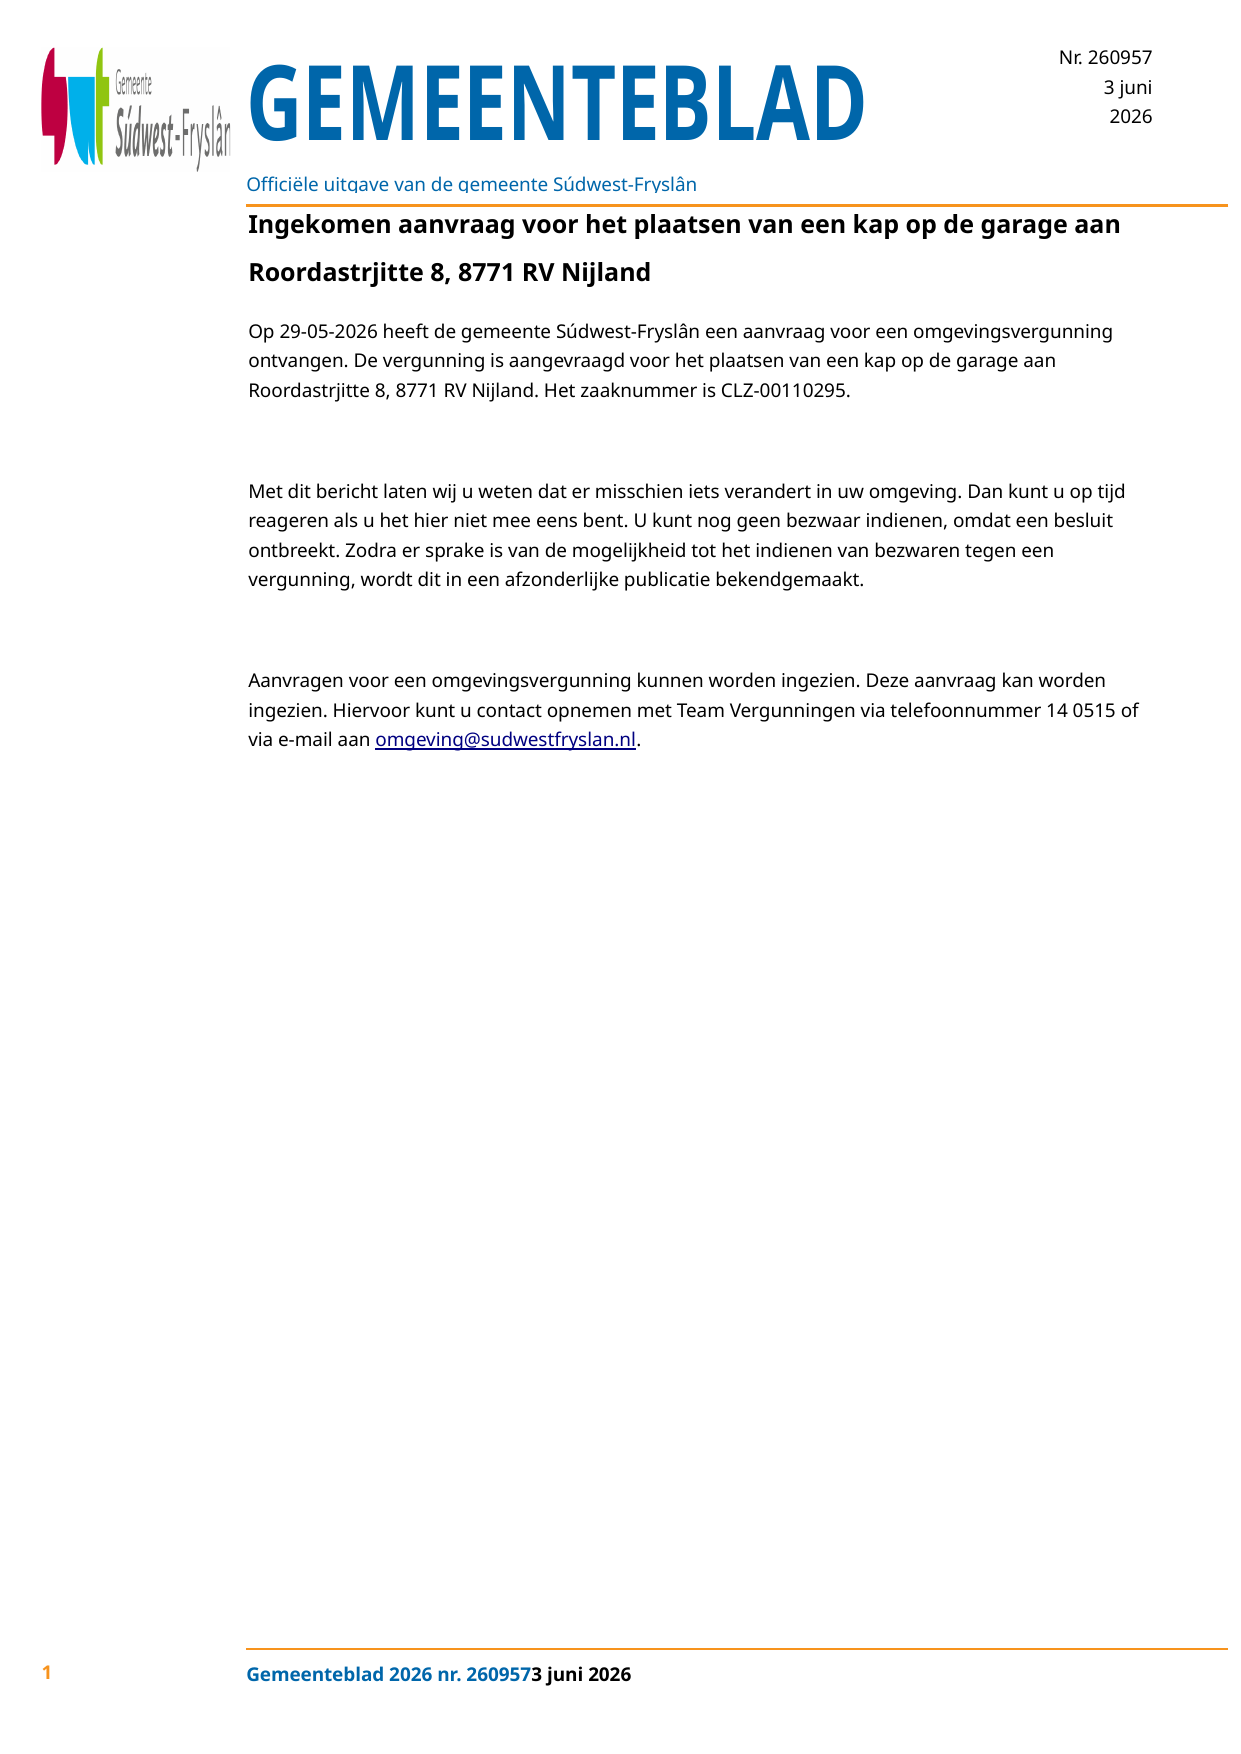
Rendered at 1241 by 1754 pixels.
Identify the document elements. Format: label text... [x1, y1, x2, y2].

text Op 29-05-2026 heeft de gemeente Súdwest-Fryslân een aanvraag voor een omgevingsvergunning ontvangen. De vergunning is aangevraagd voor het plaatsen van een kap op de garage aan Roordastrjitte 8, 8771 RV Nijland. Het zaaknummer is CLZ-00110295. [248, 318, 1152, 403]
picture [41, 47, 231, 172]
text Aanvragen voor een omgevingsvergunning kunnen worden ingezien. Deze aanvraag kan worden ingezien. Hiervoor kunt u contact opnemen met Team Vergunningen via telefoonnummer 14 0515 of via e-mail aan omgeving@sudwestfryslan.nl. [248, 667, 1152, 752]
text Ingekomen aanvraag voor het plaatsen van een kap op de garage aan Roordastrjitte 8, 8771 RV Nijland [248, 207, 1152, 288]
text Met dit bericht laten wij u weten dat er misschien iets verandert in uw omgeving. Dan kunt u op tijd reageren als u het hier niet mee eens bent. U kunt nog geen bezwaar indienen, omdat een besluit ontbreekt. Zodra er sprake is van de mogelijkheid tot het indienen van bezwaren tegen een vergunning, wordt dit in een afzonderlijke publicatie bekendgemaakt. [248, 478, 1152, 592]
